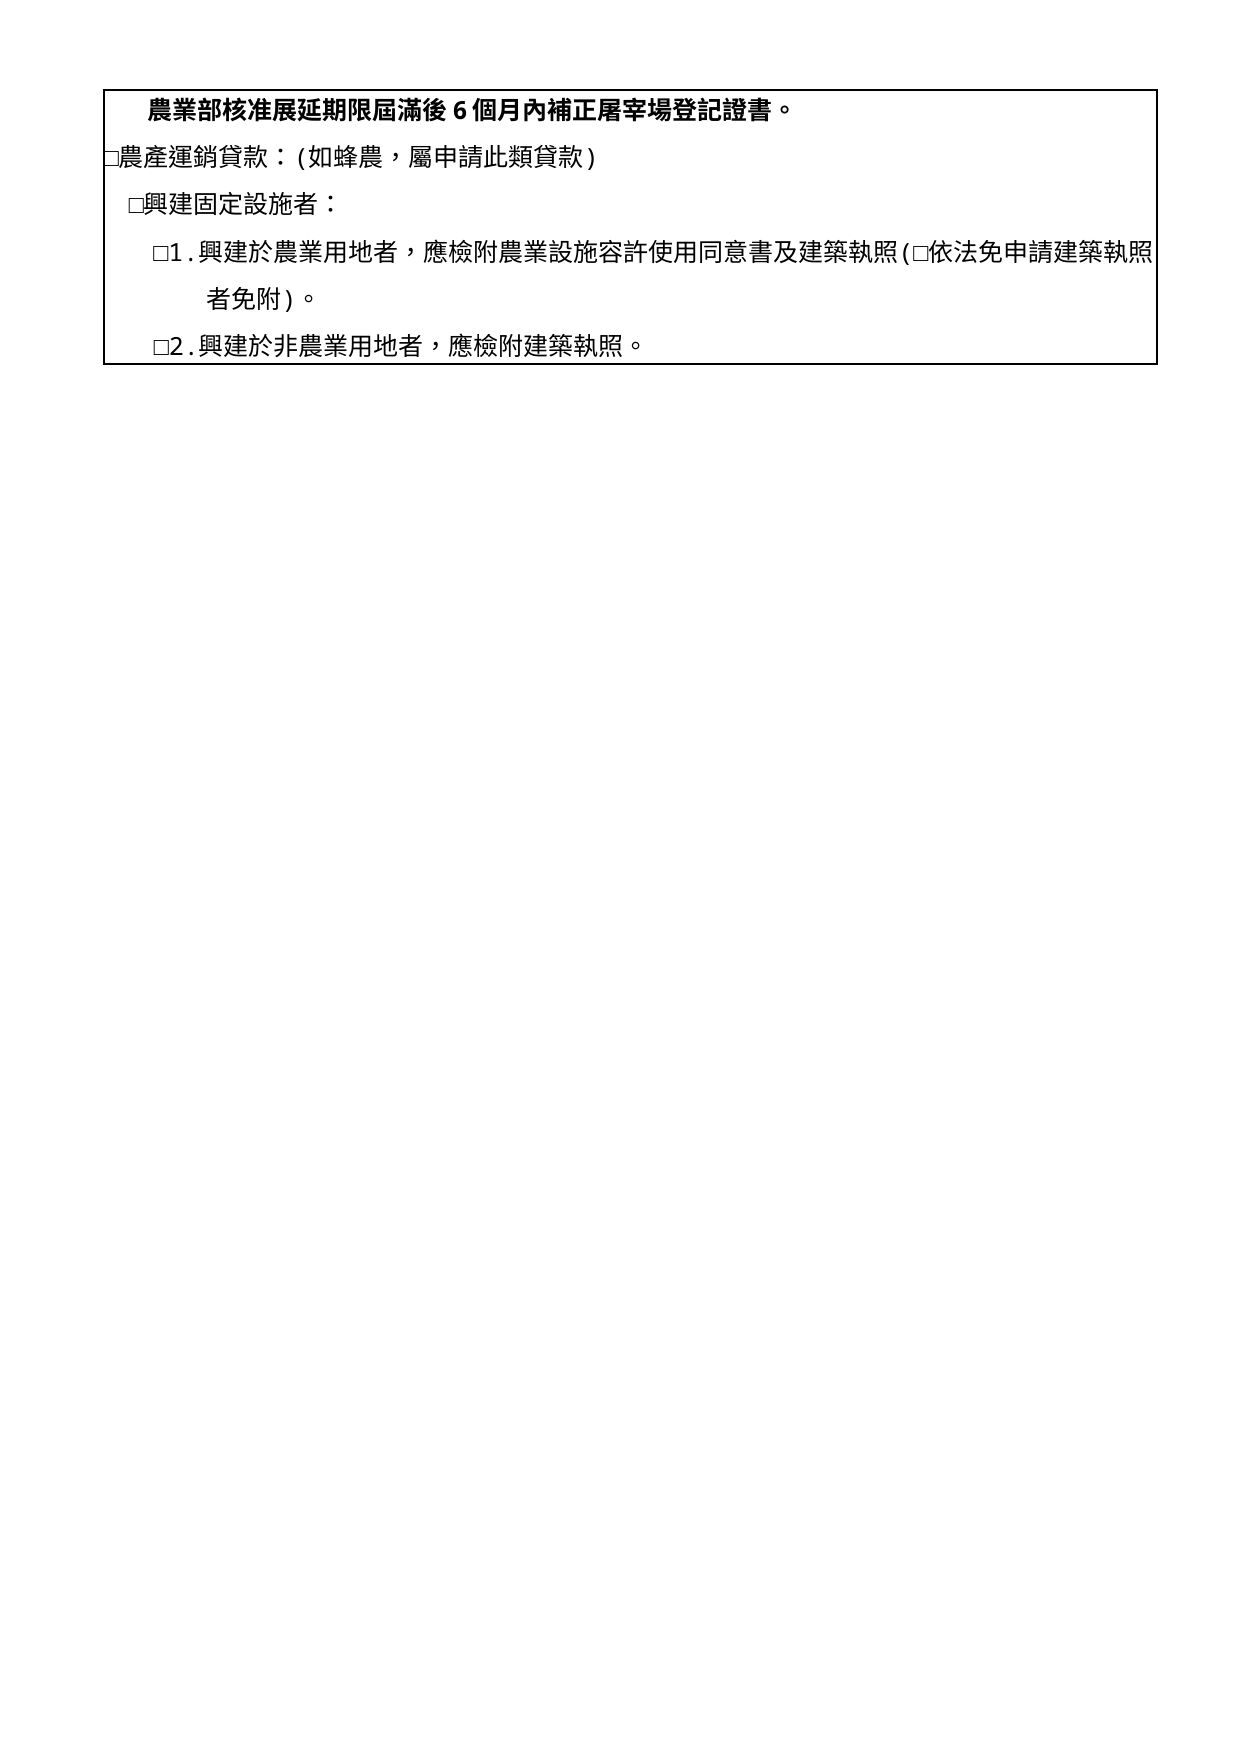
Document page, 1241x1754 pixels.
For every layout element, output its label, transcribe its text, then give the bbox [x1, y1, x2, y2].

table_header 農業部核准展延期限屆滿後6個月內補正屠宰場登記證書。 □農產運銷貸款：(如蜂農，屬申請此類貸款) □興建固定設施者： □1.興建於農業用地者，應檢附農業設施容許使用同意書及建築執照(□依法免申請建築執照者免附)。 □2.興建於非農業用地者，應檢附建築執照。 [105, 91, 1156, 362]
